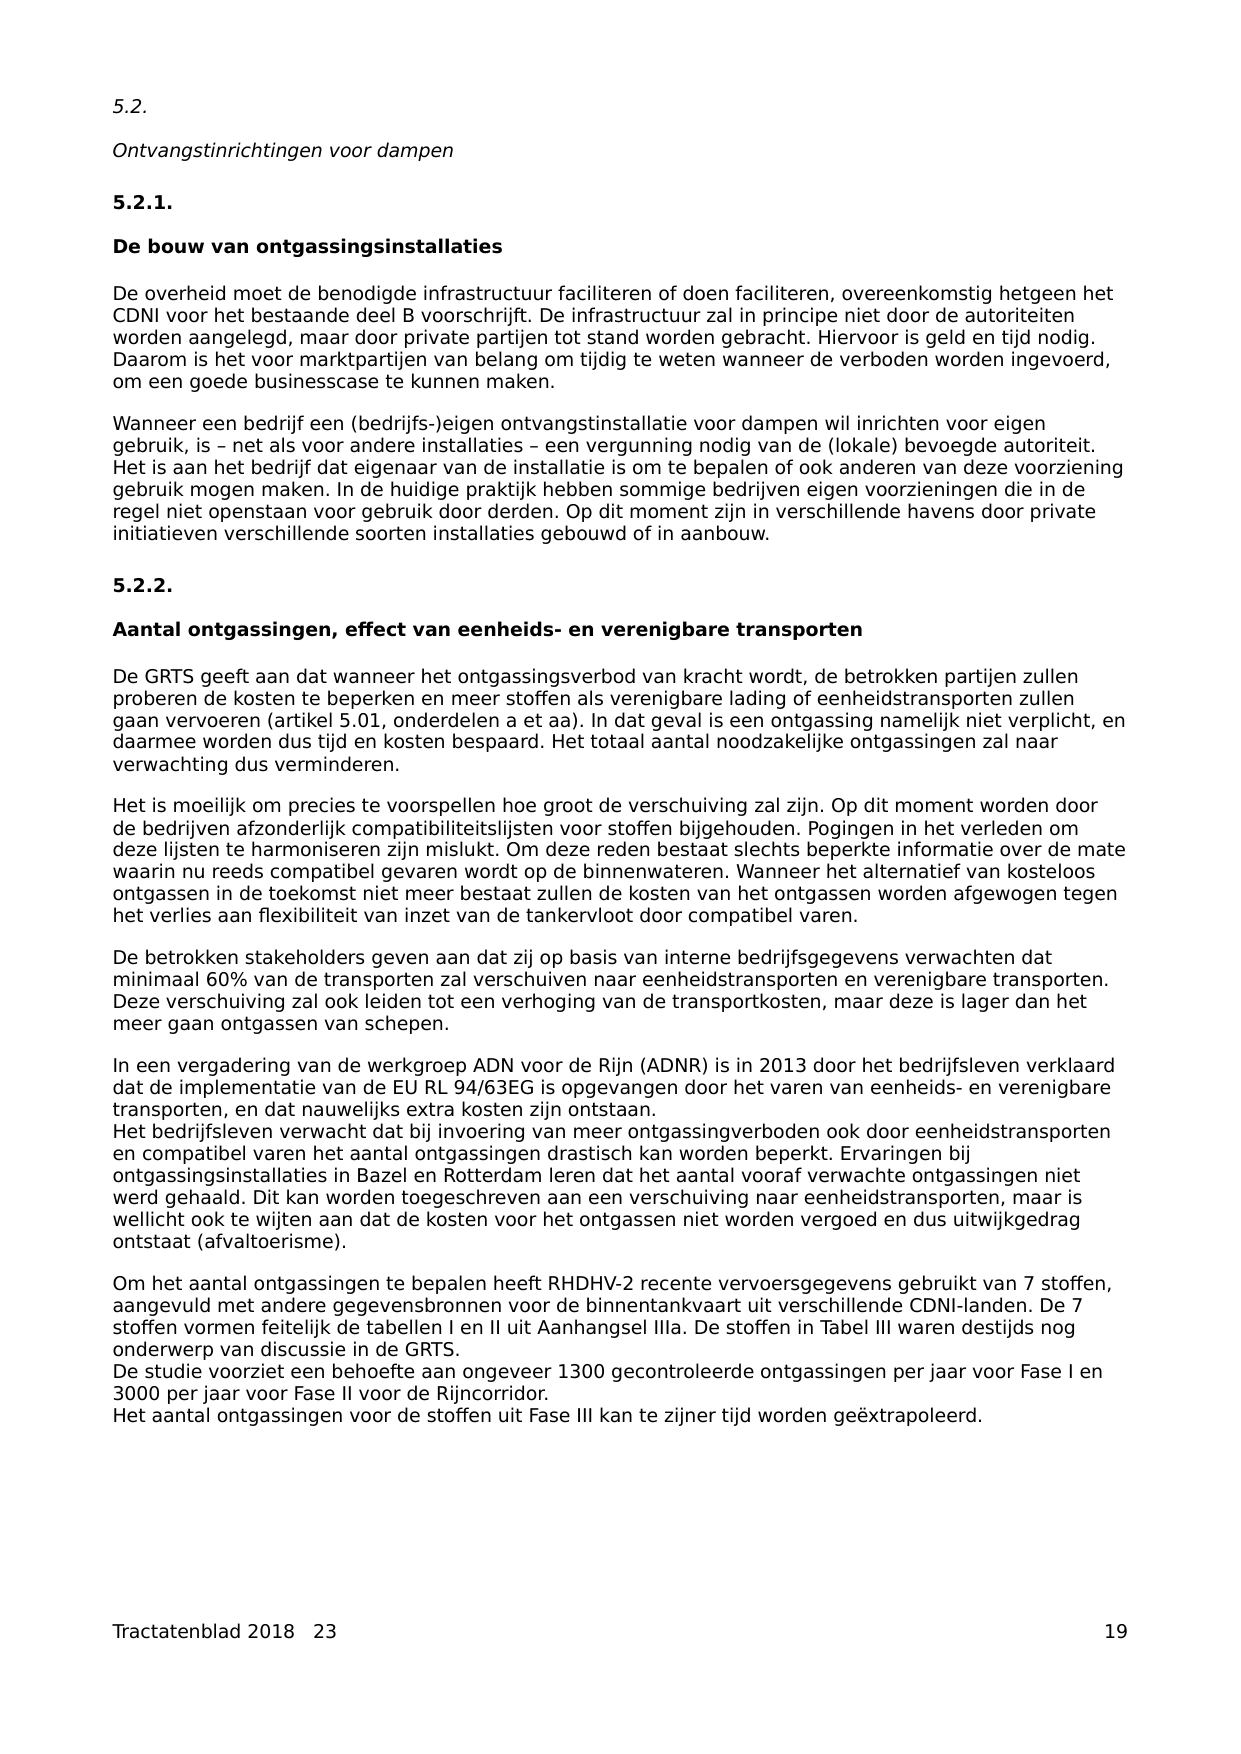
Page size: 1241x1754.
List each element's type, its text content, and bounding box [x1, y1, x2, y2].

text Wanneer een bedrijf een (bedrijfs-)eigen ontvangstinstallatie voor dampen wil inrichten voor eigen gebruik, is – net als voor andere installaties – een vergunning nodig van de (lokale) bevoegde autoriteit. Het is aan het bedrijf dat eigenaar van de installatie is om te bepalen of ook anderen van deze voorziening gebruik mogen maken. In de huidige praktijk hebben sommige bedrijven eigen voorzieningen die in de regel niet openstaan voor gebruik door derden. Op dit moment zijn in verschillende havens door private initiatieven verschillende soorten installaties gebouwd of in aanbouw. [112, 413, 1128, 544]
subtitle 5.2.2. Aantal ontgassingen, effect van eenheids- en verenigbare transporten [112, 574, 1128, 641]
text Om het aantal ontgassingen te bepalen heeft RHDHV-2 recente vervoersgegevens gebruikt van 7 stoffen, aangevuld met andere gegevensbronnen voor de binnentankvaart uit verschillende CDNI-landen. De 7 stoffen vormen feitelijk de tabellen I en II uit Aanhangsel IIIa. De stoffen in Tabel III waren destijds nog onderwerp van discussie in de GRTS. [112, 1273, 1128, 1361]
text De GRTS geeft aan dat wanneer het ontgassingsverbod van kracht wordt, de betrokken partijen zullen proberen de kosten te beperken en meer stoffen als verenigbare lading of eenheidstransporten zullen gaan vervoeren (artikel 5.01, onderdelen a et aa). In dat geval is een ontgassing namelijk niet verplicht, en daarmee worden dus tijd en kosten bespaard. Het totaal aantal noodzakelijke ontgassingen zal naar verwachting dus verminderen. [112, 666, 1128, 775]
subtitle 5.2.1. De bouw van ontgassingsinstallaties [112, 192, 1128, 258]
text Het is moeilijk om precies te voorspellen hoe groot de verschuiving zal zijn. Op dit moment worden door de bedrijven afzonderlijk compatibiliteitslijsten voor stoffen bijgehouden. Pogingen in het verleden om deze lijsten te harmoniseren zijn mislukt. Om deze reden bestaat slechts beperkte informatie over de mate waarin nu reeds compatibel gevaren wordt op de binnenwateren. Wanneer het alternatief van kosteloos ontgassen in de toekomst niet meer bestaat zullen de kosten van het ontgassen worden afgewogen tegen het verlies aan flexibiliteit van inzet van de tankervloot door compatibel varen. [112, 795, 1128, 927]
text Het aantal ontgassingen voor de stoffen uit Fase III kan te zijner tijd worden geëxtrapoleerd. [112, 1405, 1128, 1427]
subtitle 5.2. Ontvangstinrichtingen voor dampen [112, 96, 1128, 162]
text De betrokken stakeholders geven aan dat zij op basis van interne bedrijfsgegevens verwachten dat minimaal 60% van de transporten zal verschuiven naar eenheidstransporten en verenigbare transporten. Deze verschuiving zal ook leiden tot een verhoging van de transportkosten, maar deze is lager dan het meer gaan ontgassen van schepen. [112, 947, 1128, 1035]
text De studie voorziet een behoefte aan ongeveer 1300 gecontroleerde ontgassingen per jaar voor Fase I en 3000 per jaar voor Fase II voor de Rijncorridor. [112, 1361, 1128, 1405]
text Het bedrijfsleven verwacht dat bij invoering van meer ontgassingverboden ook door eenheidstransporten en compatibel varen het aantal ontgassingen drastisch kan worden beperkt. Ervaringen bij ontgassingsinstallaties in Bazel en Rotterdam leren dat het aantal vooraf verwachte ontgassingen niet werd gehaald. Dit kan worden toegeschreven aan een verschuiving naar eenheidstransporten, maar is wellicht ook te wijten aan dat de kosten voor het ontgassen niet worden vergoed en dus uitwijkgedrag ontstaat (afvaltoerisme). [112, 1121, 1128, 1253]
text In een vergadering van de werkgroep ADN voor de Rijn (ADNR) is in 2013 door het bedrijfsleven verklaard dat de implementatie van de EU RL 94/63EG is opgevangen door het varen van eenheids- en verenigbare transporten, en dat nauwelijks extra kosten zijn ontstaan. [112, 1055, 1128, 1121]
text De overheid moet de benodigde infrastructuur faciliteren of doen faciliteren, overeenkomstig hetgeen het CDNI voor het bestaande deel B voorschrijft. De infrastructuur zal in principe niet door de autoriteiten worden aangelegd, maar door private partijen tot stand worden gebracht. Hiervoor is geld en tijd nodig. Daarom is het voor marktpartijen van belang om tijdig te weten wanneer de verboden worden ingevoerd, om een goede businesscase te kunnen maken. [112, 283, 1128, 393]
